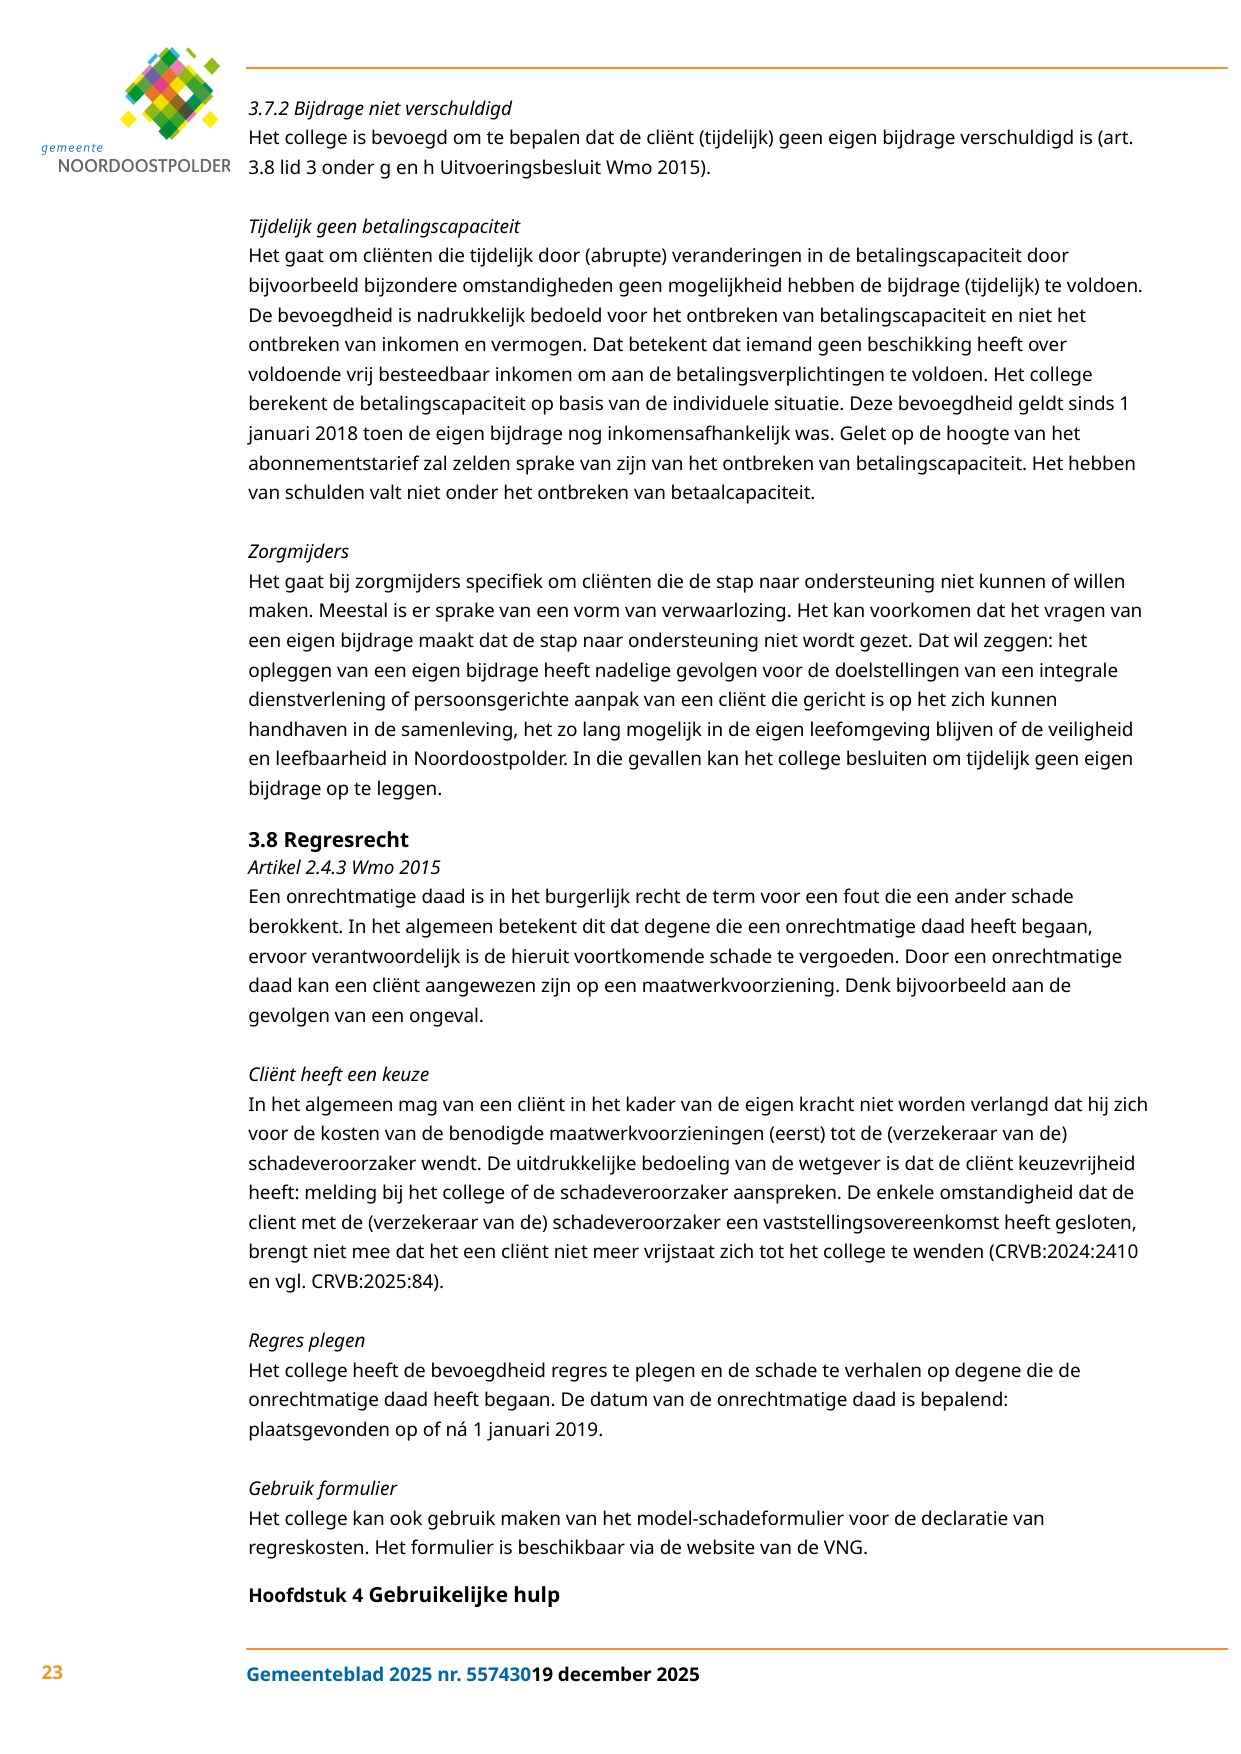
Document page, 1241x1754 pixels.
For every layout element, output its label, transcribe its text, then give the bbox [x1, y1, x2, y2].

picture [41, 47, 231, 172]
text Het college kan ook gebruik maken van het model-schadeformulier voor de declaratie van regreskosten. Het formulier is beschikbaar via de website van de VNG. [248, 1505, 1152, 1560]
text 3.8 Regresrecht [248, 826, 1152, 854]
text Tijdelijk geen betalingscapaciteit [248, 213, 1152, 239]
text Gebruik formulier [248, 1475, 1152, 1501]
text Zorgmijders [248, 538, 1152, 564]
text Het college heeft de bevoegdheid regres te plegen en de schade te verhalen op degene die de onrechtmatige daad heeft begaan. De datum van de onrechtmatige daad is bepalend: plaatsgevonden op of ná 1 januari 2019. [248, 1357, 1152, 1442]
text Het gaat bij zorgmijders specifiek om cliënten die de stap naar ondersteuning niet kunnen of willen maken. Meestal is er sprake van een vorm van verwaarlozing. Het kan voorkomen dat het vragen van een eigen bijdrage maakt dat de stap naar ondersteuning niet wordt gezet. Dat wil zeggen: het opleggen van een eigen bijdrage heeft nadelige gevolgen voor de doelstellingen van een integrale dienstverlening of persoonsgerichte aanpak van een cliënt die gericht is op het zich kunnen handhaven in de samenleving, het zo lang mogelijk in de eigen leefomgeving blijven of de veiligheid en leefbaarheid in Noordoostpolder. In die gevallen kan het college besluiten om tijdelijk geen eigen bijdrage op te leggen. [248, 568, 1152, 801]
text In het algemeen mag van een cliënt in het kader van de eigen kracht niet worden verlangd dat hij zich voor de kosten van de benodigde maatwerkvoorzieningen (eerst) tot de (verzekeraar van de) schadeveroorzaker wendt. De uitdrukkelijke bedoeling van de wetgever is dat de cliënt keuzevrijheid heeft: melding bij het college of de schadeveroorzaker aanspreken. De enkele omstandigheid dat de client met de (verzekeraar van de) schadeveroorzaker een vaststellingsovereenkomst heeft gesloten, brengt niet mee dat het een cliënt niet meer vrijstaat zich tot het college te wenden (CRVB:2024:2410 en vgl. CRVB:2025:84). [248, 1091, 1152, 1294]
text Het gaat om cliënten die tijdelijk door (abrupte) veranderingen in de betalingscapaciteit door bijvoorbeeld bijzondere omstandigheden geen mogelijkheid hebben de bijdrage (tijdelijk) te voldoen. De bevoegdheid is nadrukkelijk bedoeld voor het ontbreken van betalingscapaciteit en niet het ontbreken van inkomen en vermogen. Dat betekent dat iemand geen beschikking heeft over voldoende vrij besteedbaar inkomen om aan de betalingsverplichtingen te voldoen. Het college berekent de betalingscapaciteit op basis van de individuele situatie. Deze bevoegdheid geldt sinds 1 januari 2018 toen de eigen bijdrage nog inkomensafhankelijk was. Gelet op de hoogte van het abonnementstarief zal zelden sprake van zijn van het ontbreken van betalingscapaciteit. Het hebben van schulden valt niet onder het ontbreken van betaalcapaciteit. [248, 243, 1152, 505]
text Regres plegen [248, 1327, 1152, 1353]
text Hoofdstuk 4 Gebruikelijke hulp [248, 1580, 1152, 1608]
text Het college is bevoegd om te bepalen dat de cliënt (tijdelijk) geen eigen bijdrage verschuldigd is (art. 3.8 lid 3 onder g en h Uitvoeringsbesluit Wmo 2015). [248, 124, 1152, 180]
text Een onrechtmatige daad is in het burgerlijk recht de term voor een fout die een ander schade berokkent. In het algemeen betekent dit dat degene die een onrechtmatige daad heeft begaan, ervoor verantwoordelijk is de hieruit voortkomende schade te vergoeden. Door een onrechtmatige daad kan een cliënt aangewezen zijn op een maatwerkvoorziening. Denk bijvoorbeeld aan de gevolgen van een ongeval. [248, 884, 1152, 1028]
text Artikel 2.4.3 Wmo 2015 [248, 854, 1152, 880]
text Cliënt heeft een keuze [248, 1061, 1152, 1087]
text 3.7.2 Bijdrage niet verschuldigd [248, 95, 1152, 121]
